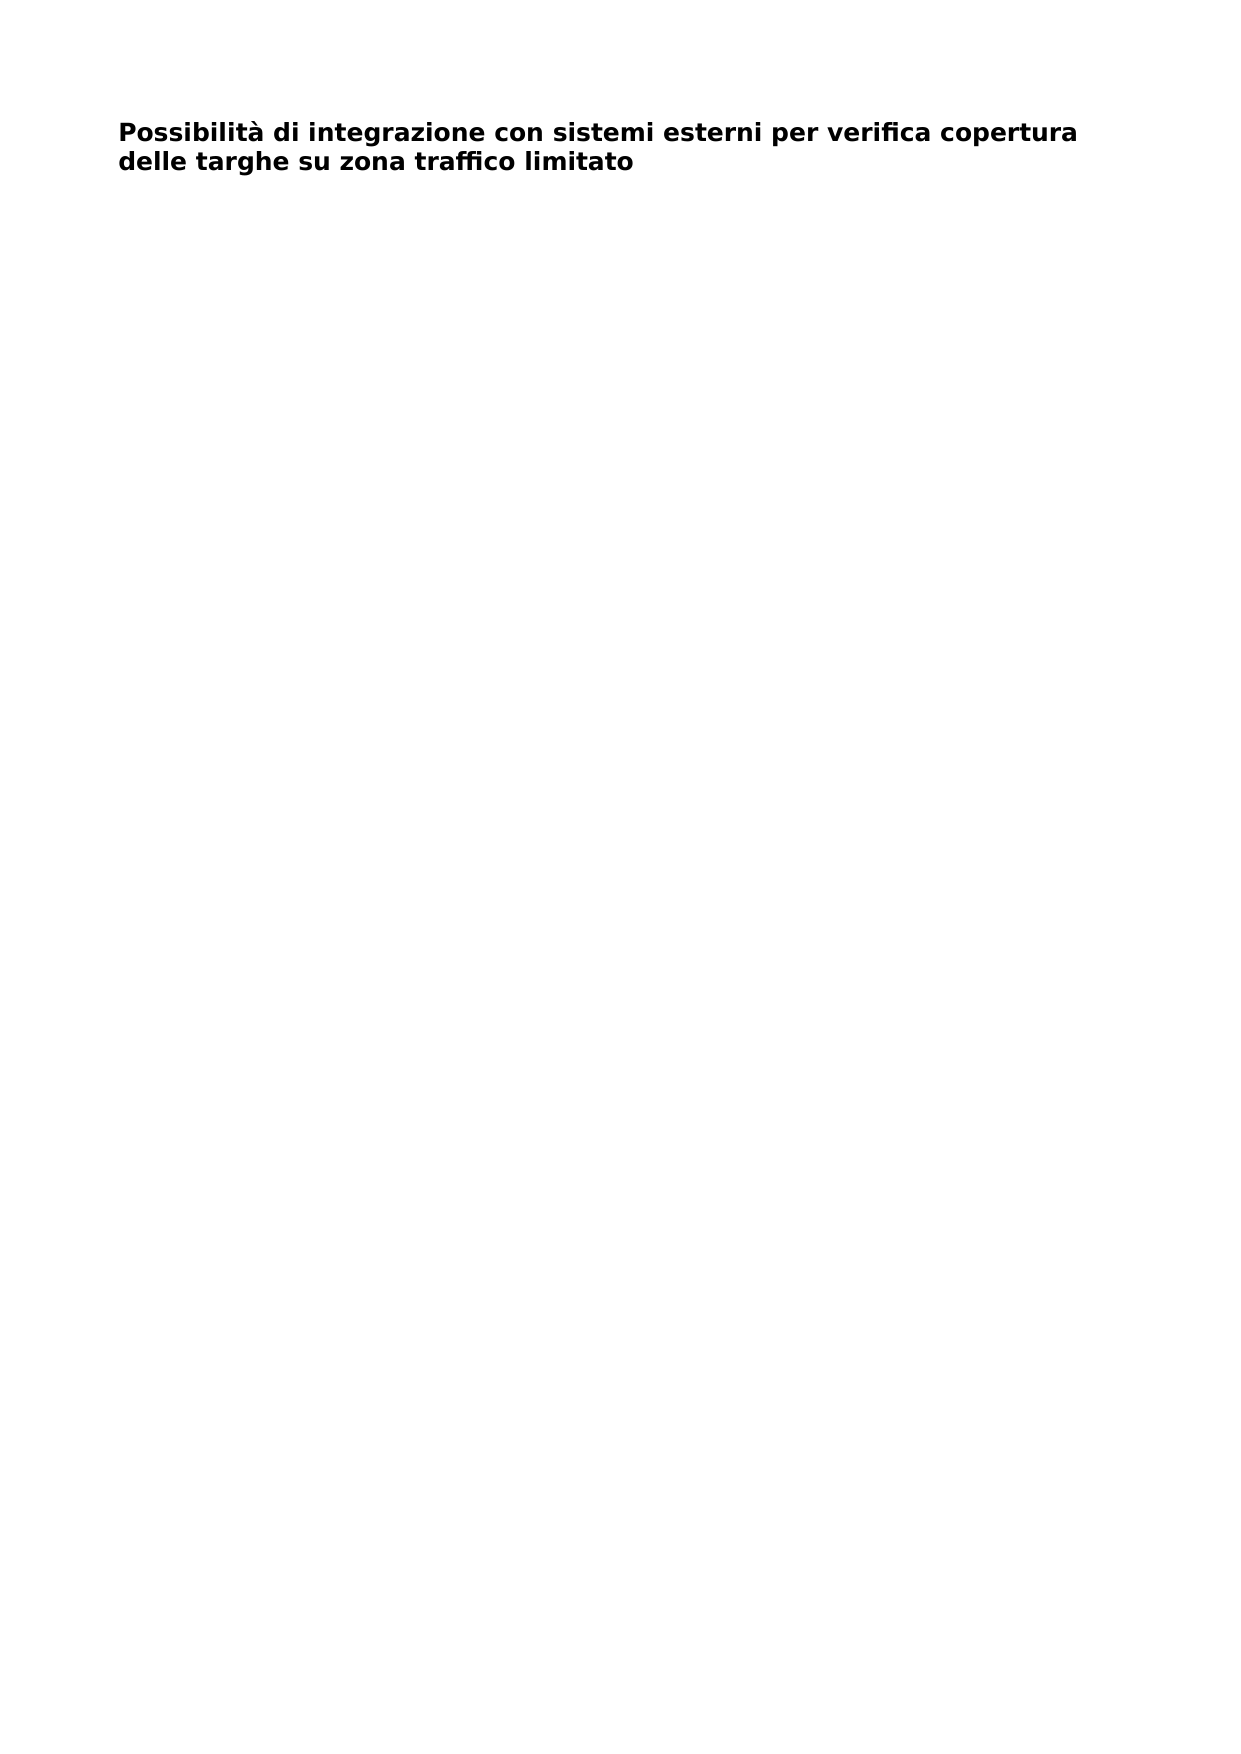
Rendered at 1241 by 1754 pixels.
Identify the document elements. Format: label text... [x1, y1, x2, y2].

text Possibilità di integrazione con sistemi esterni per verifica copertura delle targhe su zona traffico limitato [118, 118, 1122, 176]
